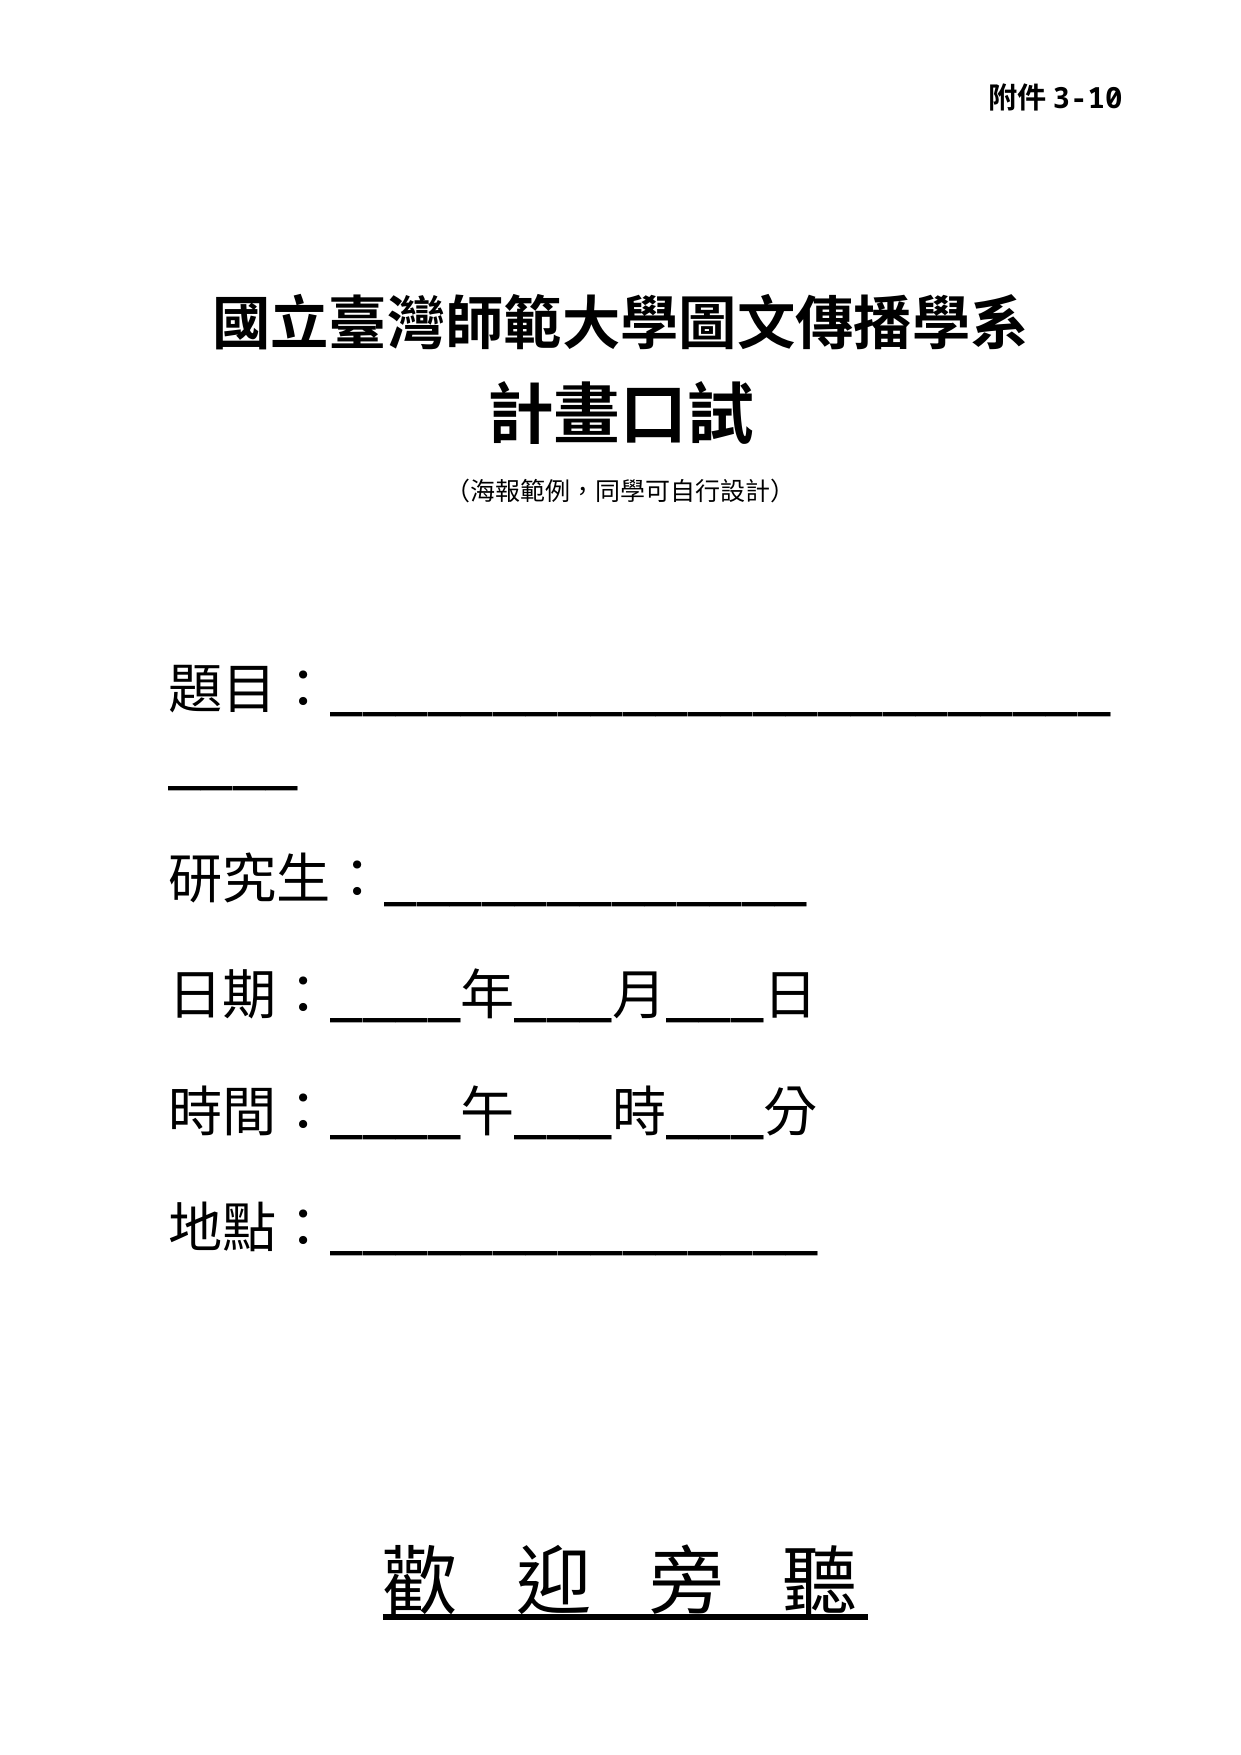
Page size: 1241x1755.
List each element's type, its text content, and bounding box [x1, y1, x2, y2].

text （海報範例，同學可自行設計） [118, 470, 1122, 507]
text 歡 迎 旁 聽 [117, 1522, 1122, 1630]
text 題目：____________________________ [168, 646, 1122, 798]
text 時間：____午___時___分 [168, 1068, 1122, 1147]
text 地點：_______________ [168, 1184, 1122, 1263]
text 計畫口試 [118, 361, 1122, 457]
text 附件3-10 [118, 75, 1122, 117]
text 研究生：_____________ [168, 836, 1122, 914]
text 日期：____年___月___日 [168, 952, 1122, 1031]
text 國立臺灣師範大學圖文傳播學系 [118, 276, 1122, 361]
